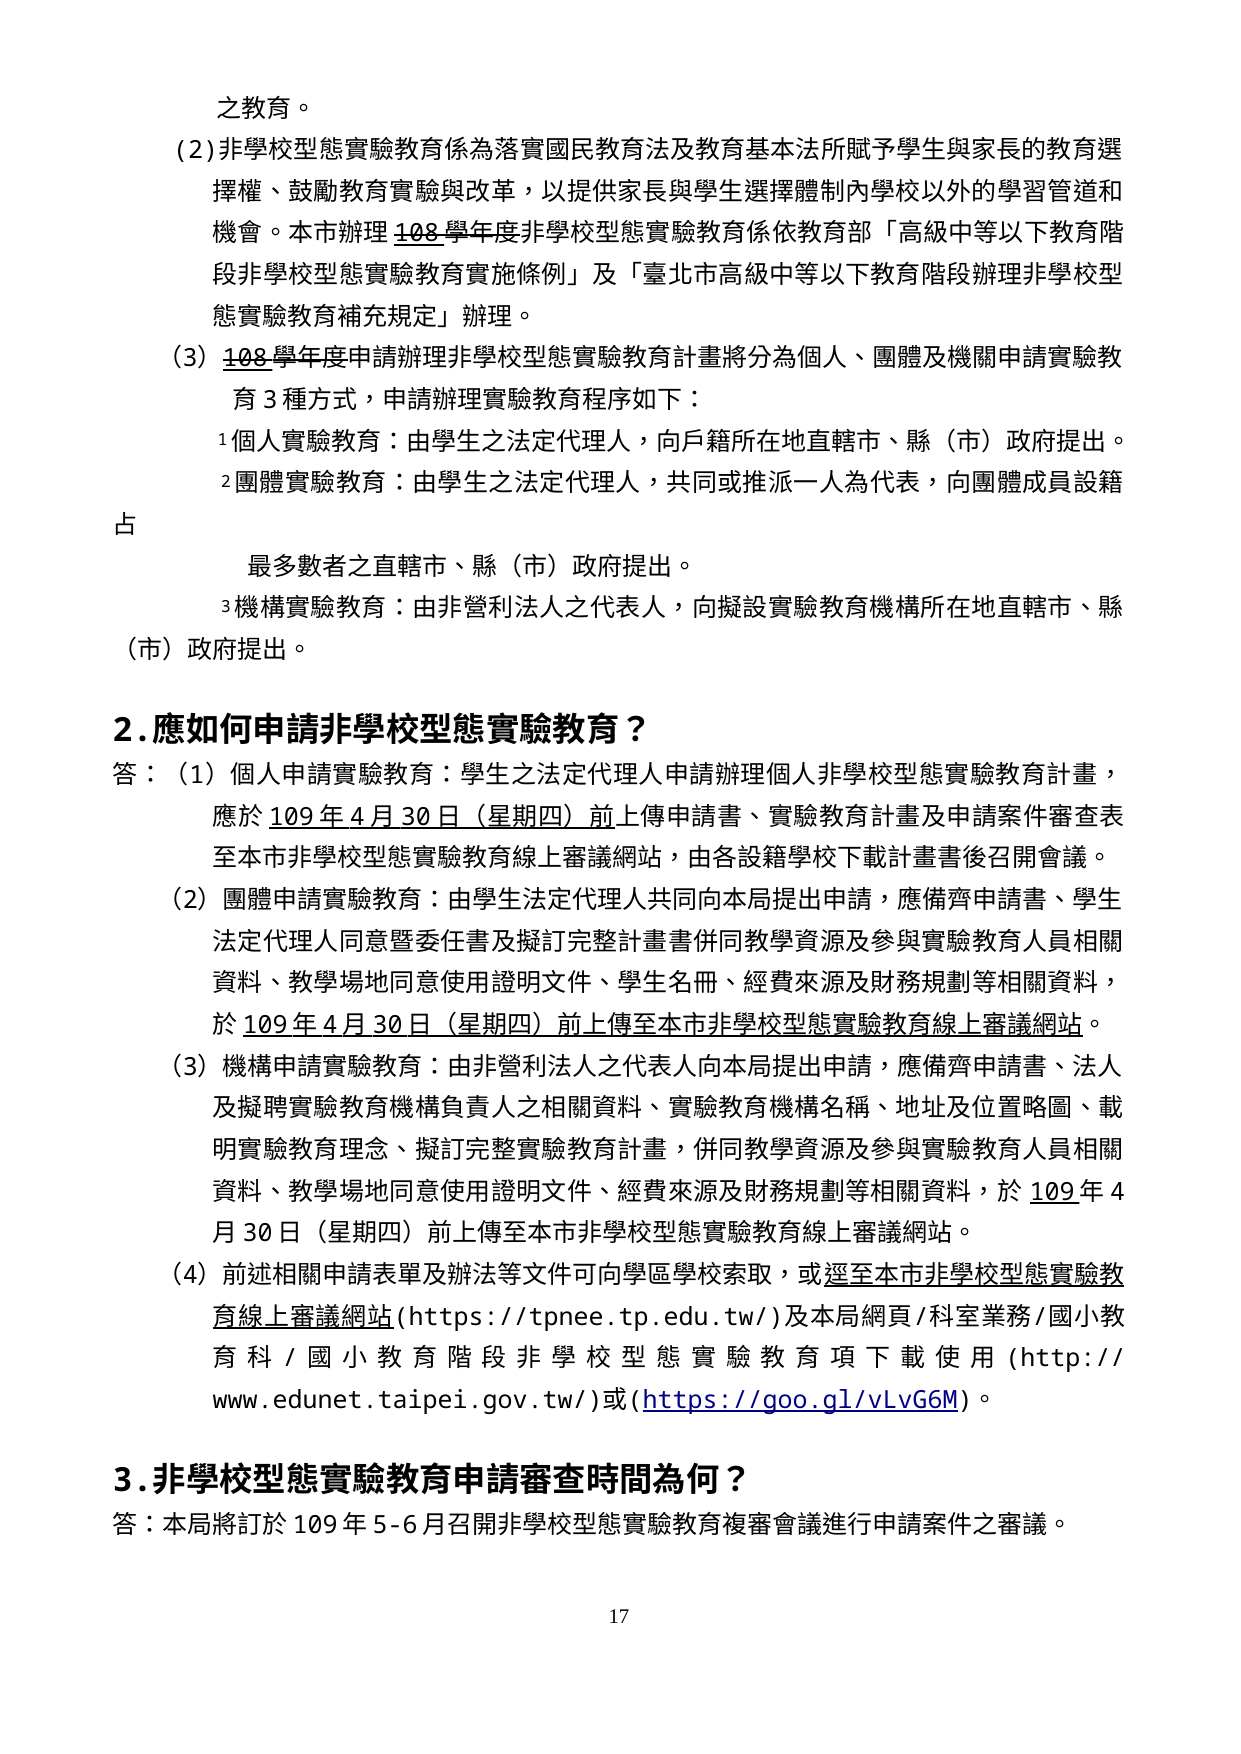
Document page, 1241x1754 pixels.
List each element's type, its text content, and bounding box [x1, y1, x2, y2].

text 3.非學校型態實驗教育申請審查時間為何？ [112, 1458, 1125, 1500]
text （2）團體申請實驗教育：由學生法定代理人共同向本局提出申請，應備齊申請書、學生法定代理人同意暨委任書及擬訂完整計畫書併同教學資源及參與實驗教育人員相關資料、教學場地同意使用證明文件、學生名冊、經費來源及財務規劃等相關資料，於109年4月30日（星期四）前上傳至本市非學校型態實驗教育線上審議網站。 [112, 875, 1125, 1042]
text （4）前述相關申請表單及辦法等文件可向學區學校索取，或逕至本市非學校型態實驗教育線上審議網站(https://tpnee.tp.edu.tw/)及本局網頁/科室業務/國小教育科/國小教育階段非學校型態實驗教育項下載使用(http://www.edunet.taipei.gov.tw/)或(https://goo.gl/vLvG6M)。 [112, 1250, 1125, 1417]
text 最多數者之直轄市、縣（市）政府提出。 [112, 542, 1125, 583]
text 答：本局將訂於109年5-6月召開非學校型態實驗教育複審會議進行申請案件之審議。 [112, 1500, 1125, 1542]
text 育3種方式，申請辦理實驗教育程序如下： [112, 375, 1125, 417]
text 之教育。 [112, 89, 1125, 125]
text 1個人實驗教育：由學生之法定代理人，向戶籍所在地直轄市、縣（市）政府提出。 [112, 417, 1125, 458]
text 2.應如何申請非學校型態實驗教育？ [112, 708, 1125, 750]
text （3）108學年度申請辦理非學校型態實驗教育計畫將分為個人、團體及機關申請實驗教 [112, 333, 1125, 375]
text 2團體實驗教育：由學生之法定代理人，共同或推派一人為代表，向團體成員設籍占 [112, 458, 1125, 542]
text (2)非學校型態實驗教育係為落實國民教育法及教育基本法所賦予學生與家長的教育選擇權、鼓勵教育實驗與改革，以提供家長與學生選擇體制內學校以外的學習管道和機會。本市辦理108學年度非學校型態實驗教育係依教育部「高級中等以下教育階段非學校型態實驗教育實施條例」及「臺北市高級中等以下教育階段辦理非學校型態實驗教育補充規定」辦理。 [112, 125, 1125, 333]
text 答：（1）個人申請實驗教育：學生之法定代理人申請辦理個人非學校型態實驗教育計畫，應於109年4月30日（星期四）前上傳申請書、實驗教育計畫及申請案件審查表至本市非學校型態實驗教育線上審議網站，由各設籍學校下載計畫書後召開會議。 [112, 750, 1125, 875]
text 3機構實驗教育：由非營利法人之代表人，向擬設實驗教育機構所在地直轄市、縣（市）政府提出。 [112, 583, 1125, 667]
text （3）機構申請實驗教育：由非營利法人之代表人向本局提出申請，應備齊申請書、法人及擬聘實驗教育機構負責人之相關資料、實驗教育機構名稱、地址及位置略圖、載明實驗教育理念、擬訂完整實驗教育計畫，併同教學資源及參與實驗教育人員相關資料、教學場地同意使用證明文件、經費來源及財務規劃等相關資料，於109年4月30日（星期四）前上傳至本市非學校型態實驗教育線上審議網站。 [112, 1042, 1125, 1250]
